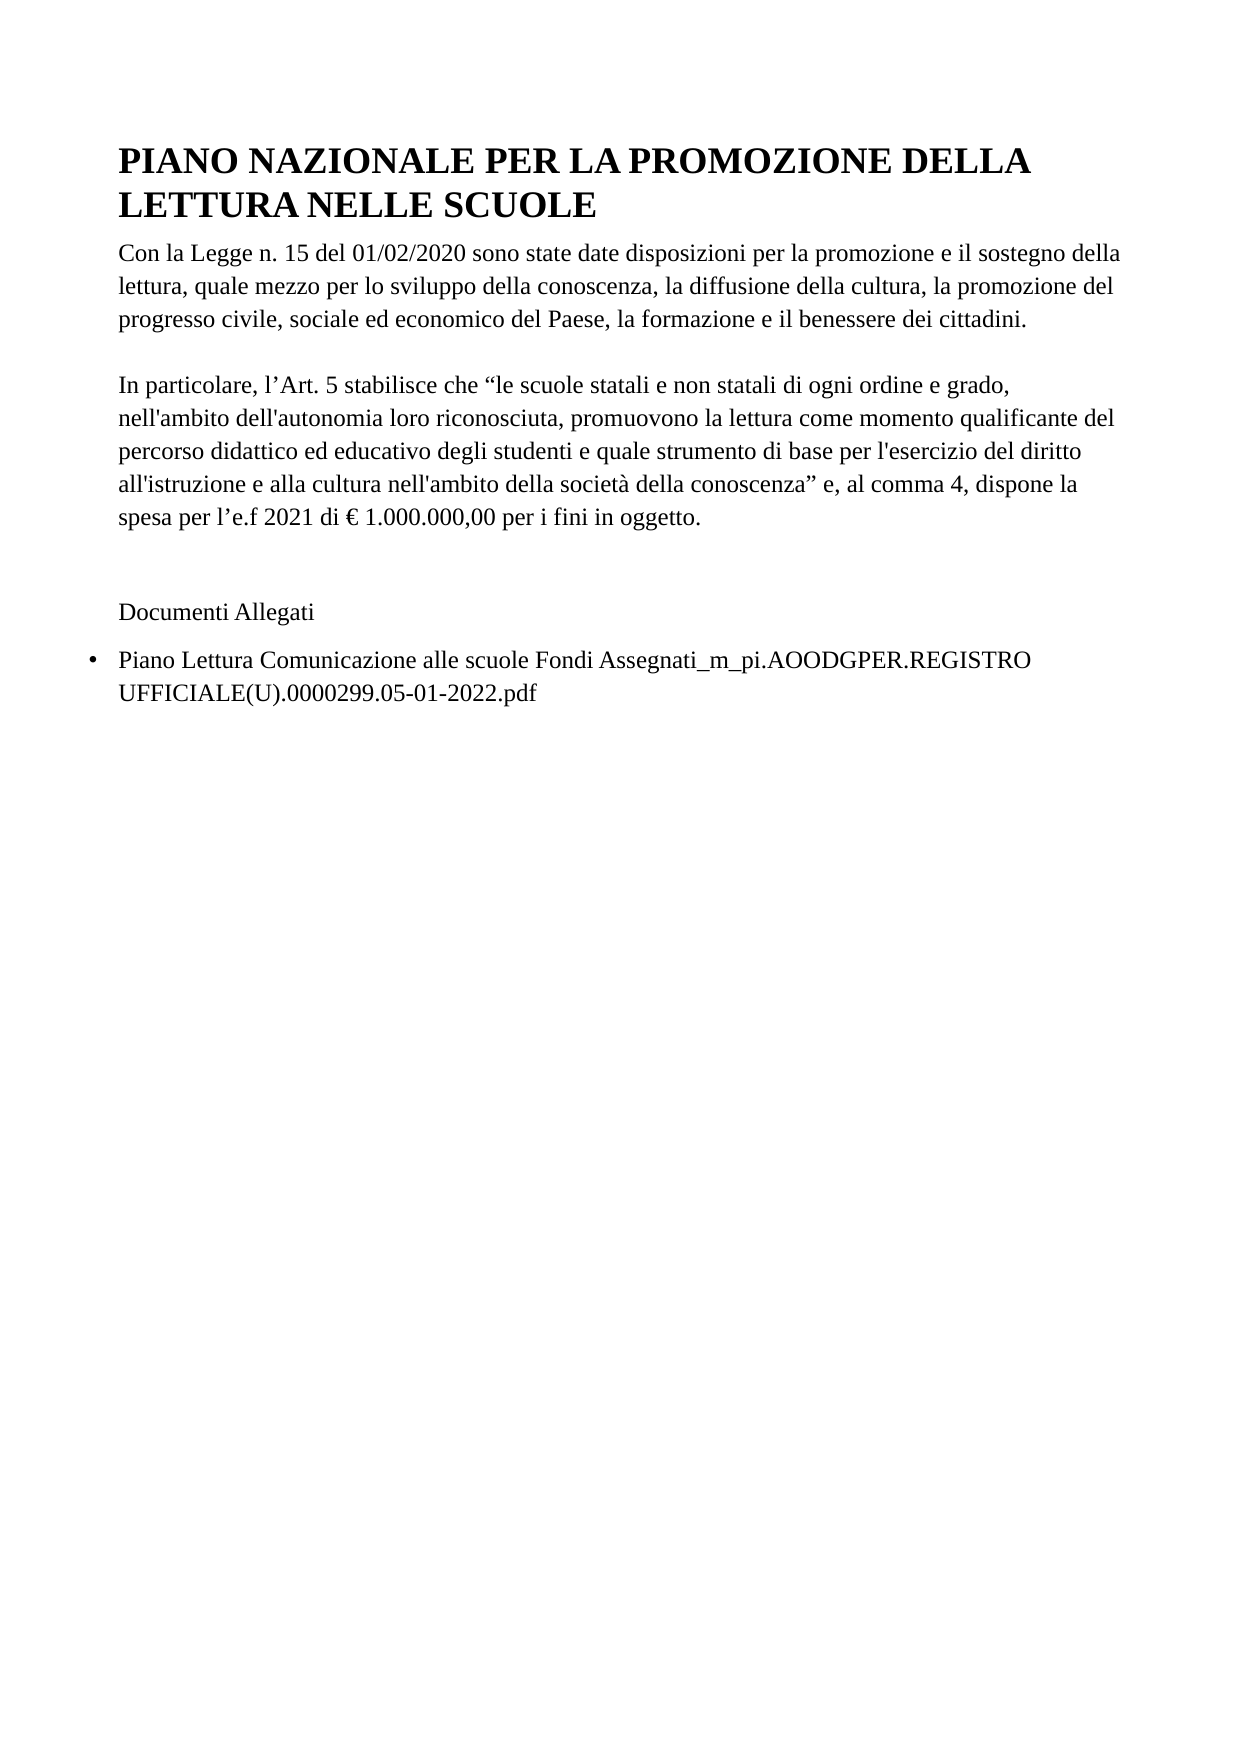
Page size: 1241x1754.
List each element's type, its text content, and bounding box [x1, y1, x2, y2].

subtitle PIANO NAZIONALE PER LA PROMOZIONE DELLA LETTURA NELLE SCUOLE [118, 139, 1122, 225]
text Con la Legge n. 15 del 01/02/2020 sono state date disposizioni per la promozione e il sostegno della lettura, quale mezzo per lo sviluppo della conoscenza, la diffusione della cultura, la promozione del progresso civile, sociale ed economico del Paese, la formazione e il benessere dei cittadini. In particolare, l’Art. 5 stabilisce che “le scuole statali e non statali di ogni ordine e grado, nell'ambito dell'autonomia loro riconosciuta, promuovono la lettura come momento qualificante del percorso didattico ed educativo degli studenti e quale strumento di base per l'esercizio del diritto all'istruzione e alla cultura nell'ambito della società della conoscenza” e, al comma 4, dispone la spesa per l’e.f 2021 di € 1.000.000,00 per i fini in oggetto. [118, 238, 1122, 531]
list Piano Lettura Comunicazione alle scuole Fondi Assegnati_m_pi.AOODGPER.REGISTRO UFFICIALE(U).0000299.05-01-2022.pdf [118, 645, 1122, 706]
text Documenti Allegati [118, 597, 1122, 626]
